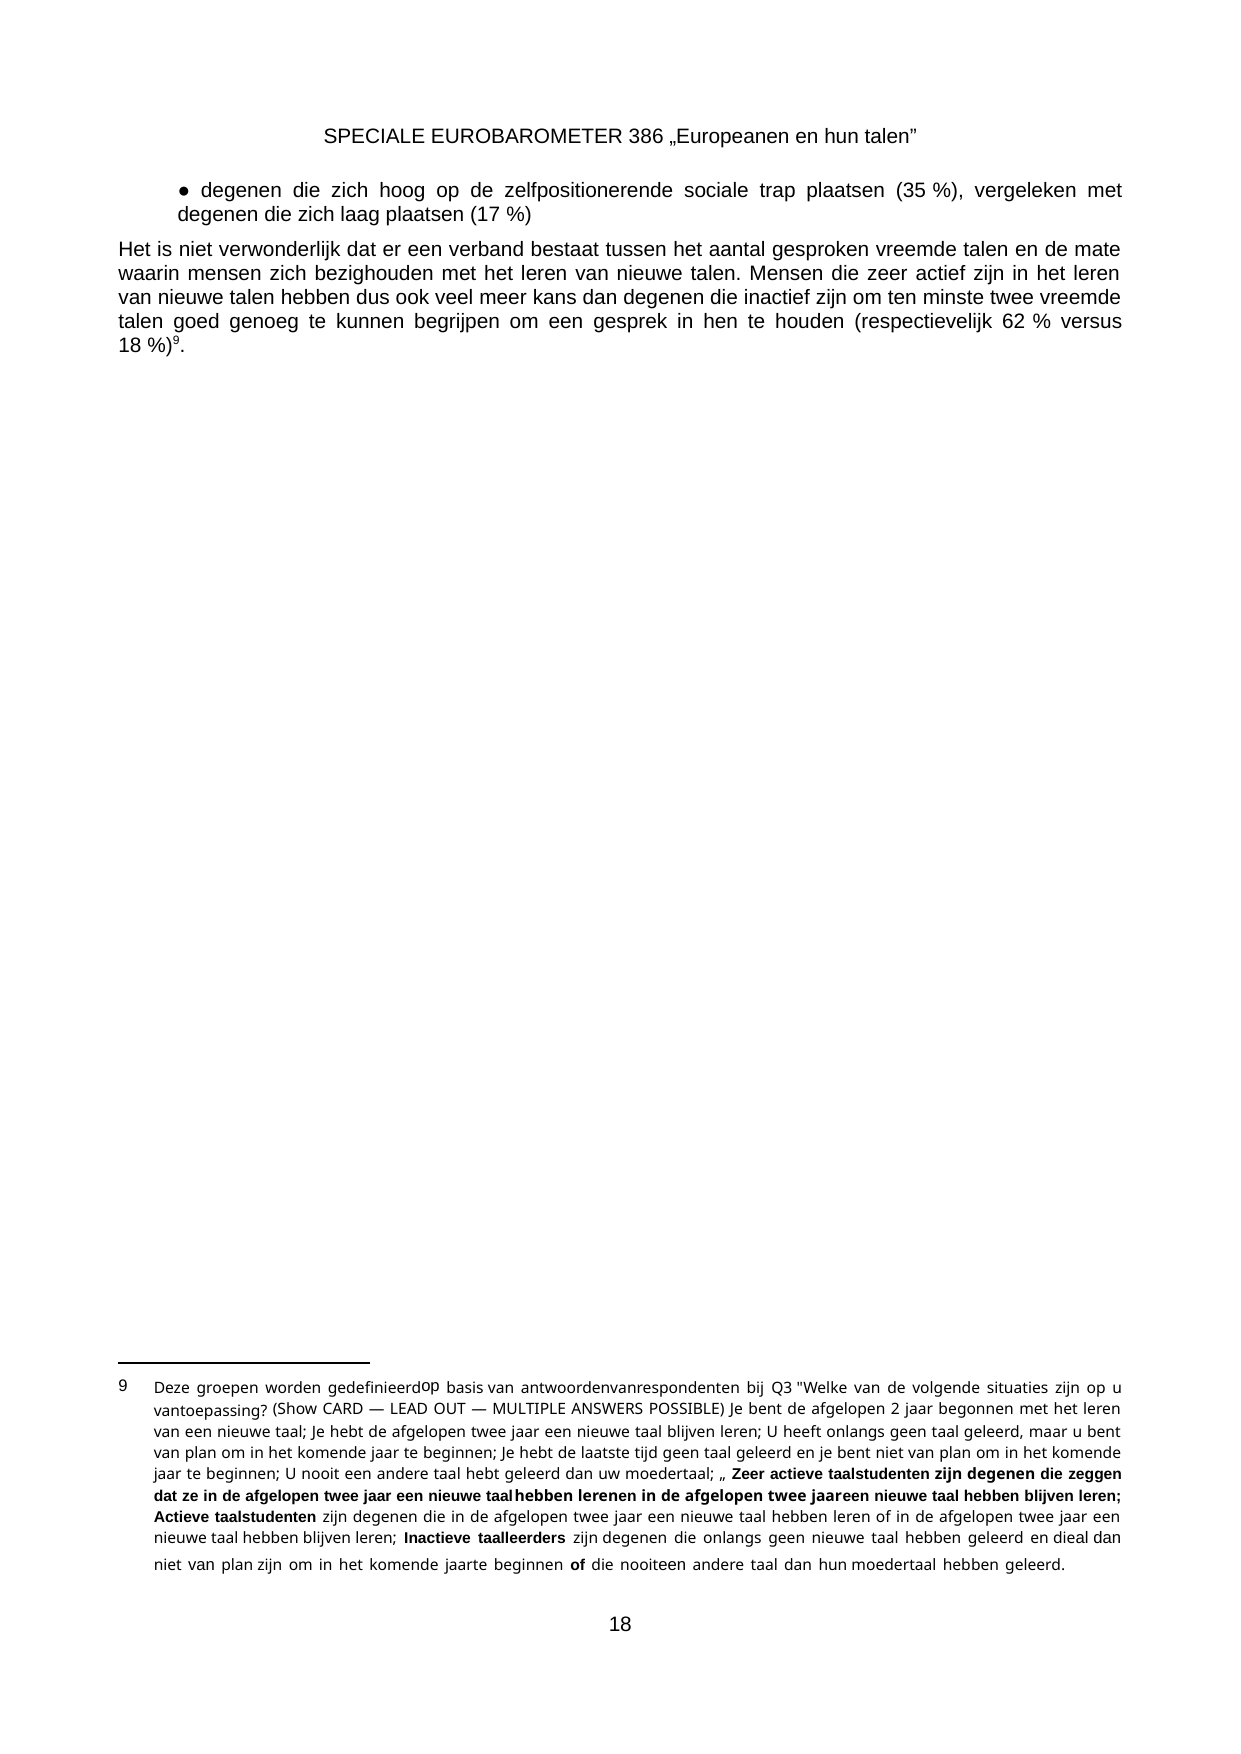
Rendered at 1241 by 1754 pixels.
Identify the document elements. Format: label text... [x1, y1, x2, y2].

text Deze groepen worden gedefinieerdop basis van antwoordenvanrespondenten bij Q3 "Welke van de volgende situaties zijn op u vantoepassing? (Show CARD — LEAD OUT — MULTIPLE ANSWERS POSSIBLE) Je bent de afgelopen 2 jaar begonnen met het leren van een nieuwe taal; Je hebt de afgelopen twee jaar een nieuwe taal blijven leren; U heeft onlangs geen taal geleerd, maar u bent van plan om in het komende jaar te beginnen; Je hebt de laatste tijd geen taal geleerd en je bent niet van plan om in het komende jaar te beginnen; U nooit een andere taal hebt geleerd dan uw moedertaal; „ Zeer actieve taalstudenten zijn degenen die zeggen dat ze in de afgelopen twee jaar een nieuwe taalhebben lerenen in de afgelopen twee jaareen nieuwe taal hebben blijven leren; Actieve taalstudenten zijn degenen die in de afgelopen twee jaar een nieuwe taal hebben leren of in de afgelopen twee jaar een nieuwe taal hebben blijven leren; Inactieve taalleerders zijn degenen die onlangs geen nieuwe taal hebben geleerd en dieal dan niet van plan zijn om in het komende jaarte beginnen of die nooiteen andere taal dan hun moedertaal hebben geleerd. [118, 1375, 1122, 1576]
text ● degenen die zich hoog op de zelfpositionerende sociale trap plaatsen (35 %), vergeleken met degenen die zich laag plaatsen (17 %) [177, 177, 1122, 225]
text Het is niet verwonderlijk dat er een verband bestaat tussen het aantal gesproken vreemde talen en de mate waarin mensen zich bezighouden met het leren van nieuwe talen. Mensen die zeer actief zijn in het leren van nieuwe talen hebben dus ook veel meer kans dan degenen die inactief zijn om ten minste twee vreemde talen goed genoeg te kunnen begrijpen om een gesprek in hen te houden (respectievelijk 62 % versus 18 %). [118, 237, 1122, 357]
